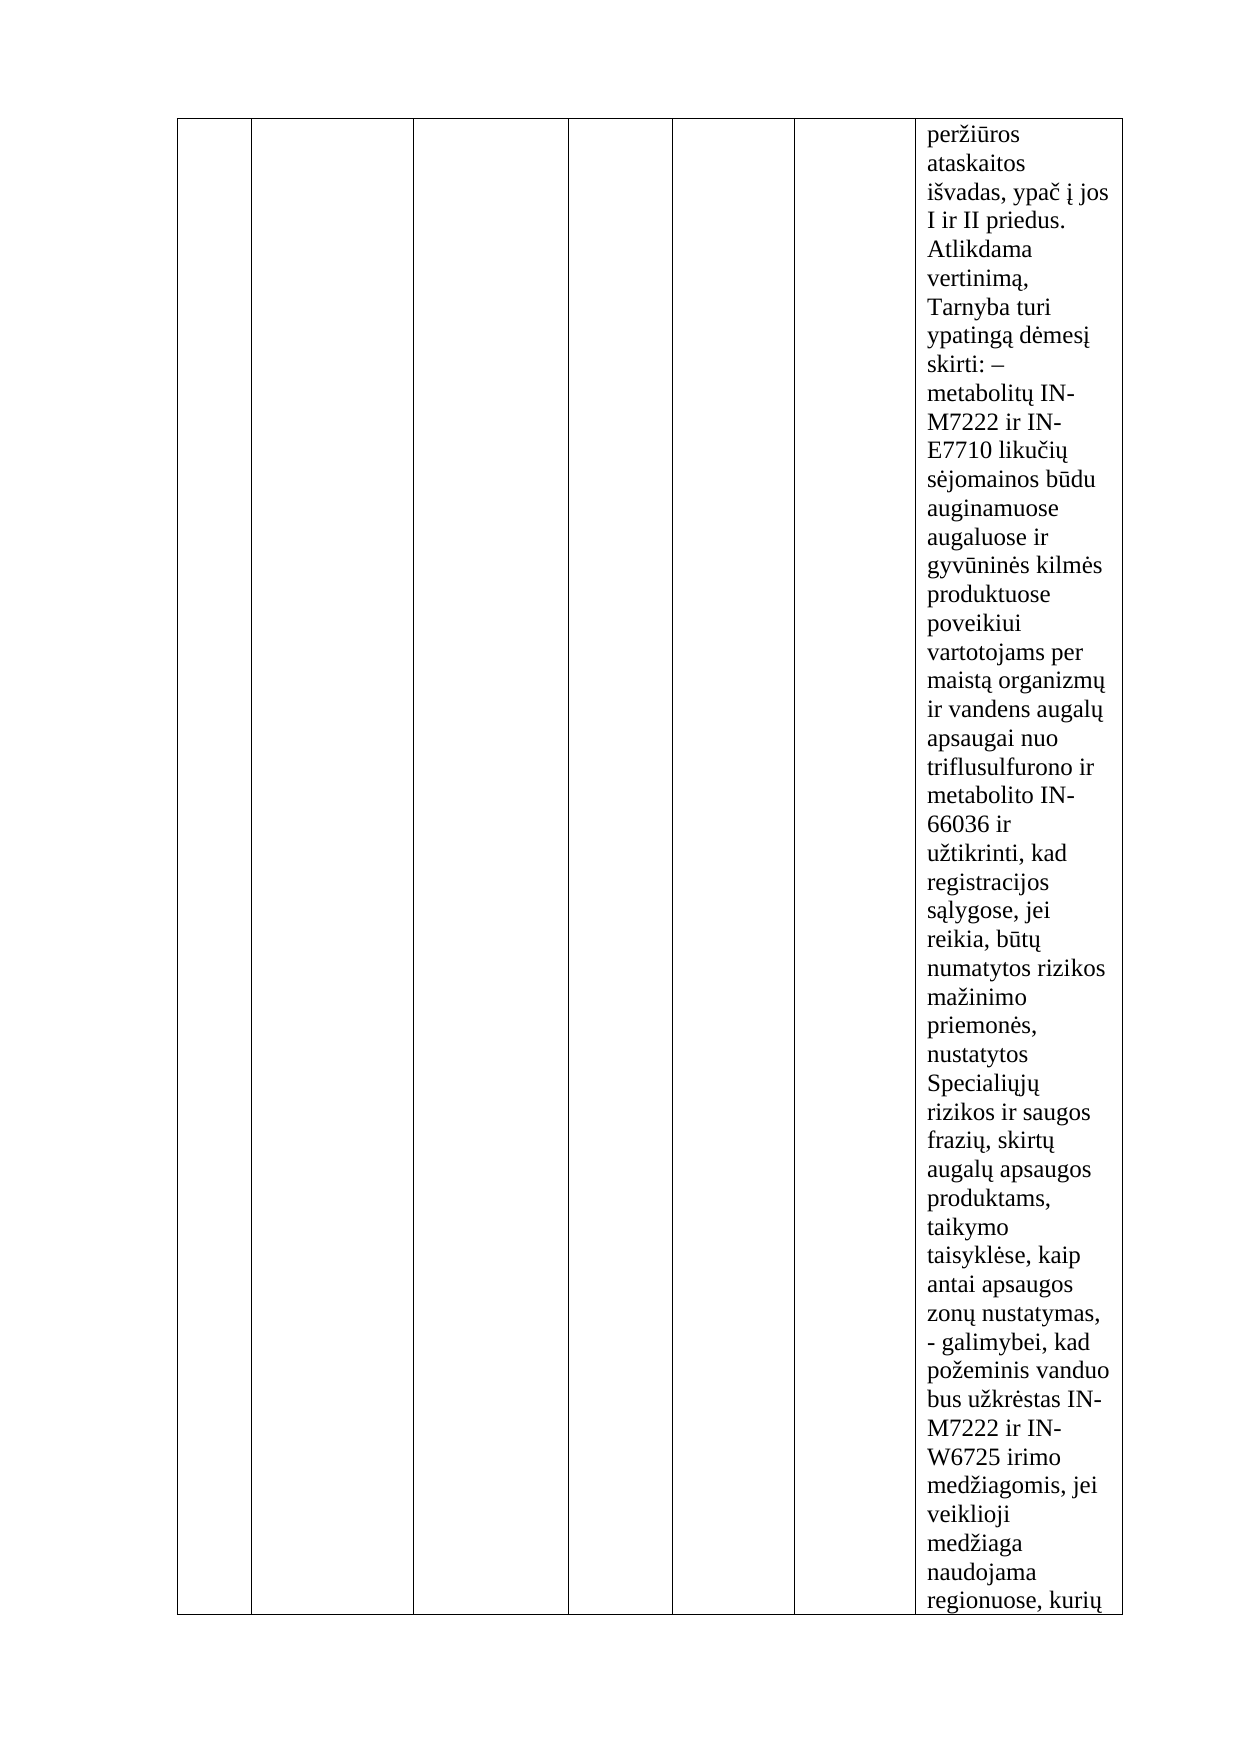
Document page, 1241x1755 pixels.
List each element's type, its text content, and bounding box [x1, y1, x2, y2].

table_cell [178, 119, 251, 1614]
table_cell [414, 119, 568, 1614]
table_cell [569, 119, 672, 1614]
table_cell [795, 119, 915, 1614]
table_cell [252, 119, 413, 1614]
table_cell peržiūros ataskaitos išvadas, ypač į jos I ir II priedus. Atlikdama vertinimą, Tarnyba turi ypatingą dėmesį skirti: – metabolitų IN-M7222 ir IN-E7710 likučių sėjomainos būdu auginamuose augaluose ir gyvūninės kilmės produktuose poveikiui vartotojams per maistą organizmų ir vandens augalų apsaugai nuo triflusulfurono ir metabolito IN-66036 ir užtikrinti, kad registracijos sąlygose, jei reikia, būtų numatytos rizikos mažinimo priemonės, nustatytos Specialiųjų rizikos ir saugos frazių, skirtų augalų apsaugos produktams, taikymo taisyklėse, kaip antai apsaugos zonų nustatymas, - galimybei, kad požeminis vanduo bus užkrėstas IN-M7222 ir IN-W6725 irimo medžiagomis, jei veiklioji medžiaga naudojama regionuose, kurių [916, 119, 1122, 1614]
table_cell [673, 119, 794, 1614]
